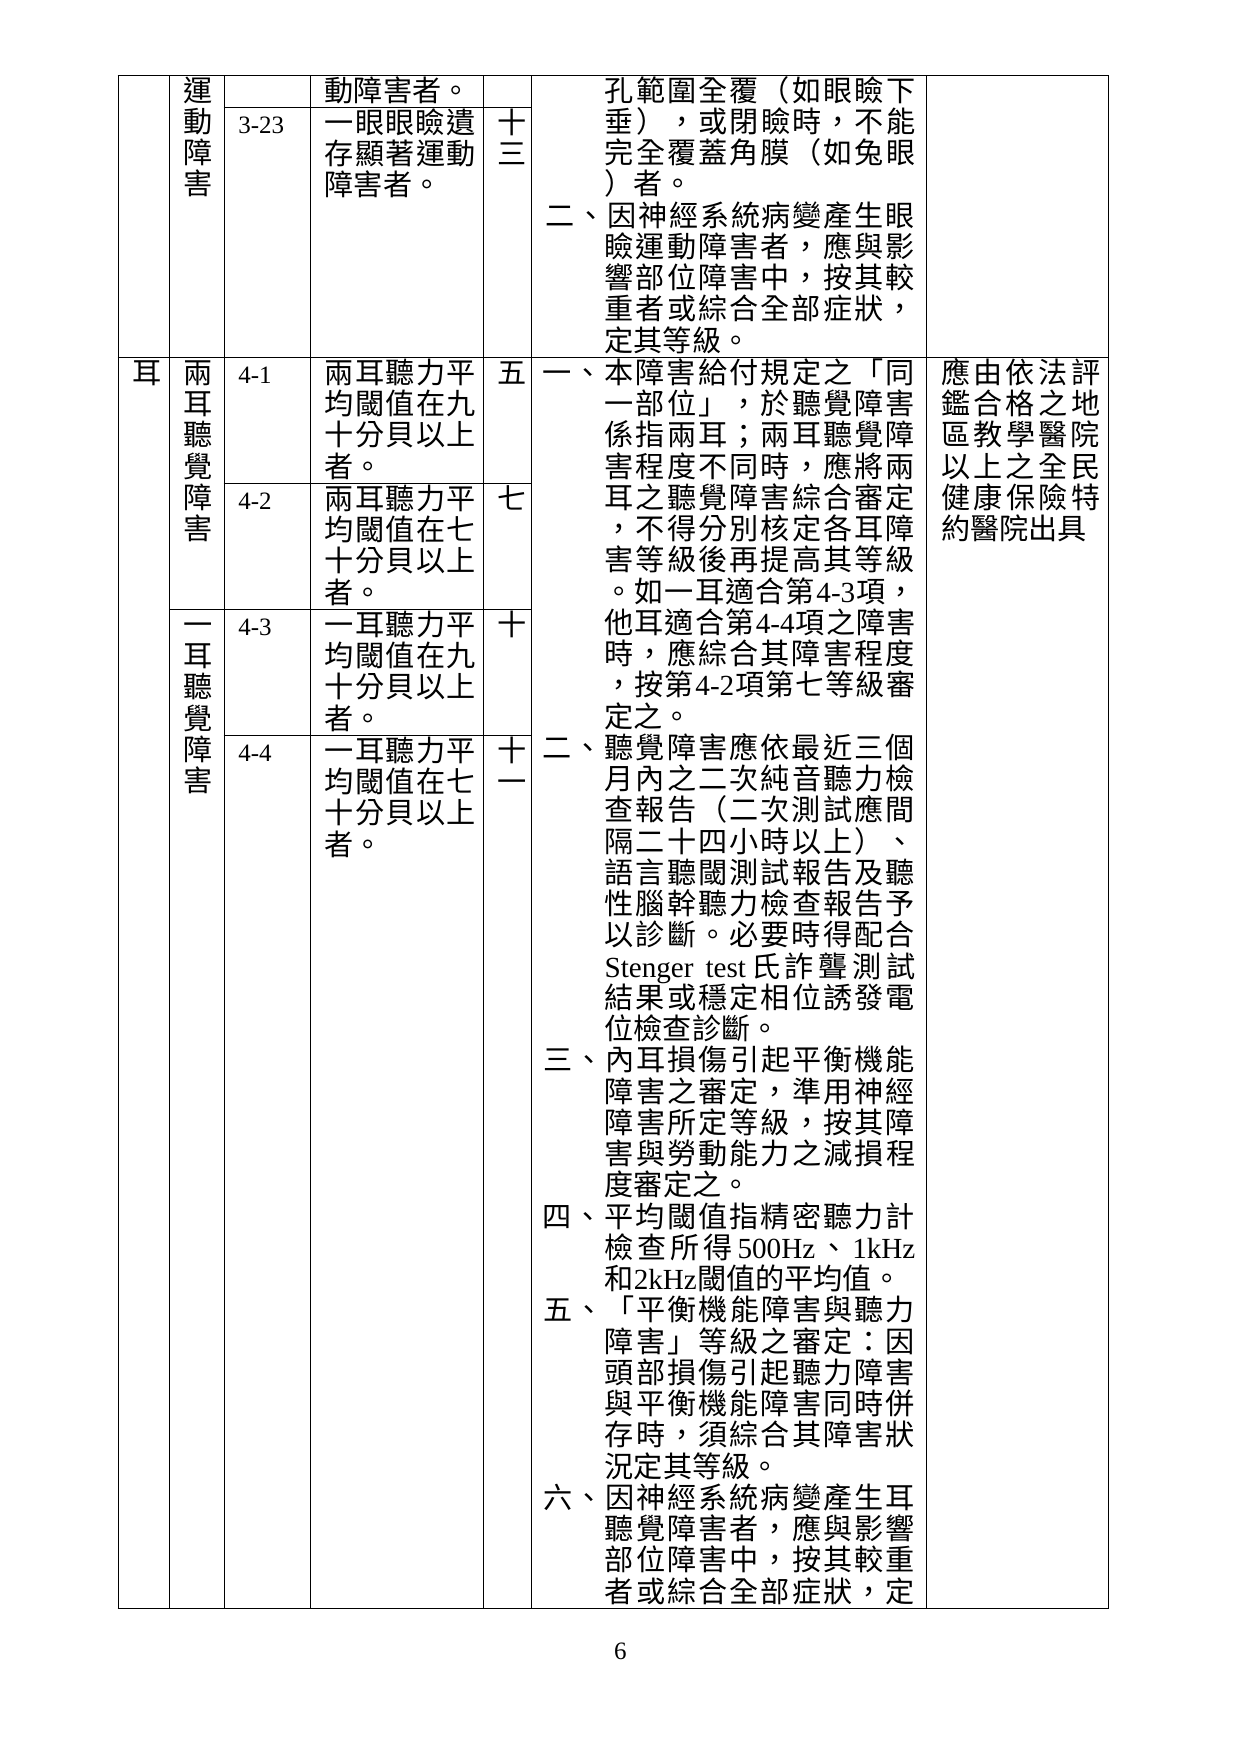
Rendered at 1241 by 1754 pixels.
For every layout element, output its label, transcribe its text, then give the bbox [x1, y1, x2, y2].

table_cell 動障害者。 [311, 76, 483, 107]
table_cell 4-3 [225, 610, 310, 735]
table_cell 耳 [119, 358, 169, 1608]
table_cell 十一 [484, 736, 531, 1608]
table_cell 一、本障害給付規定之「同一部位」，於聽覺障害係指兩耳；兩耳聽覺障害程度不同時，應將兩耳之聽覺障害綜合審定，不得分別核定各耳障害等級後再提高其等級。如一耳適合第4-3項，他耳適合第4-4項之障害時，應綜合其障害程度，按第4-2項第七等級審定之。 二、聽覺障害應依最近三個月內之二次純音聽力檢查報告（二次測試應間隔二十四小時以上）、語言聽閾測試報告及聽性腦幹聽力檢查報告予以診斷。必要時得配合Stenger test氏詐聾測試結果或穩定相位誘發電位檢查診斷。 三、內耳損傷引起平衡機能障害之審定，準用神經障害所定等級，按其障害與勞動能力之減損程度審定之。 四、平均閾值指精密聽力計檢查所得500Hz、1kHz和2kHz閾值的平均值。 五、「平衡機能障害與聽力障害」等級之審定：因頭部損傷引起聽力障害與平衡機能障害同時併存時，須綜合其障害狀況定其等級。 六、因神經系統病變產生耳聽覺障害者，應與影響部位障害中，按其較重者或綜合全部症狀，定 [532, 358, 926, 1608]
table_cell 五 [484, 358, 531, 483]
table_cell [119, 76, 169, 357]
table_cell 4-1 [225, 358, 310, 483]
table_cell [927, 76, 1108, 357]
table_cell 一眼眼瞼遺存顯著運動障害者。 [311, 108, 483, 357]
table_cell [225, 76, 310, 107]
table_cell 運動障害 [170, 76, 224, 357]
table_cell 4-4 [225, 736, 310, 1608]
table_cell 兩耳聽力平均閾值在九十分貝以上者。 [311, 358, 483, 483]
table_cell [484, 76, 531, 107]
table_cell 一耳聽力平均閾值在七十分貝以上者。 [311, 736, 483, 1608]
table_cell 七 [484, 484, 531, 609]
table_cell 應由依法評鑑合格之地區教學醫院以上之全民健康保險特約醫院出具 [927, 358, 1108, 1608]
table_cell 十三 [484, 108, 531, 357]
table_cell 4-2 [225, 484, 310, 609]
table_cell 十 [484, 610, 531, 735]
table_cell 一耳聽覺障害 [170, 610, 224, 1608]
table_cell 兩耳聽覺障害 [170, 358, 224, 609]
table_cell 一耳聽力平均閾值在九十分貝以上者。 [311, 610, 483, 735]
table_cell 兩耳聽力平均閾值在七十分貝以上者。 [311, 484, 483, 609]
table_cell 3-23 [225, 108, 310, 357]
table_cell 孔範圍全覆（如眼瞼下垂），或閉瞼時，不能完全覆蓋角膜（如兔眼）者。 二、因神經系統病變產生眼瞼運動障害者，應與影響部位障害中，按其較重者或綜合全部症狀，定其等級。 [532, 76, 926, 357]
